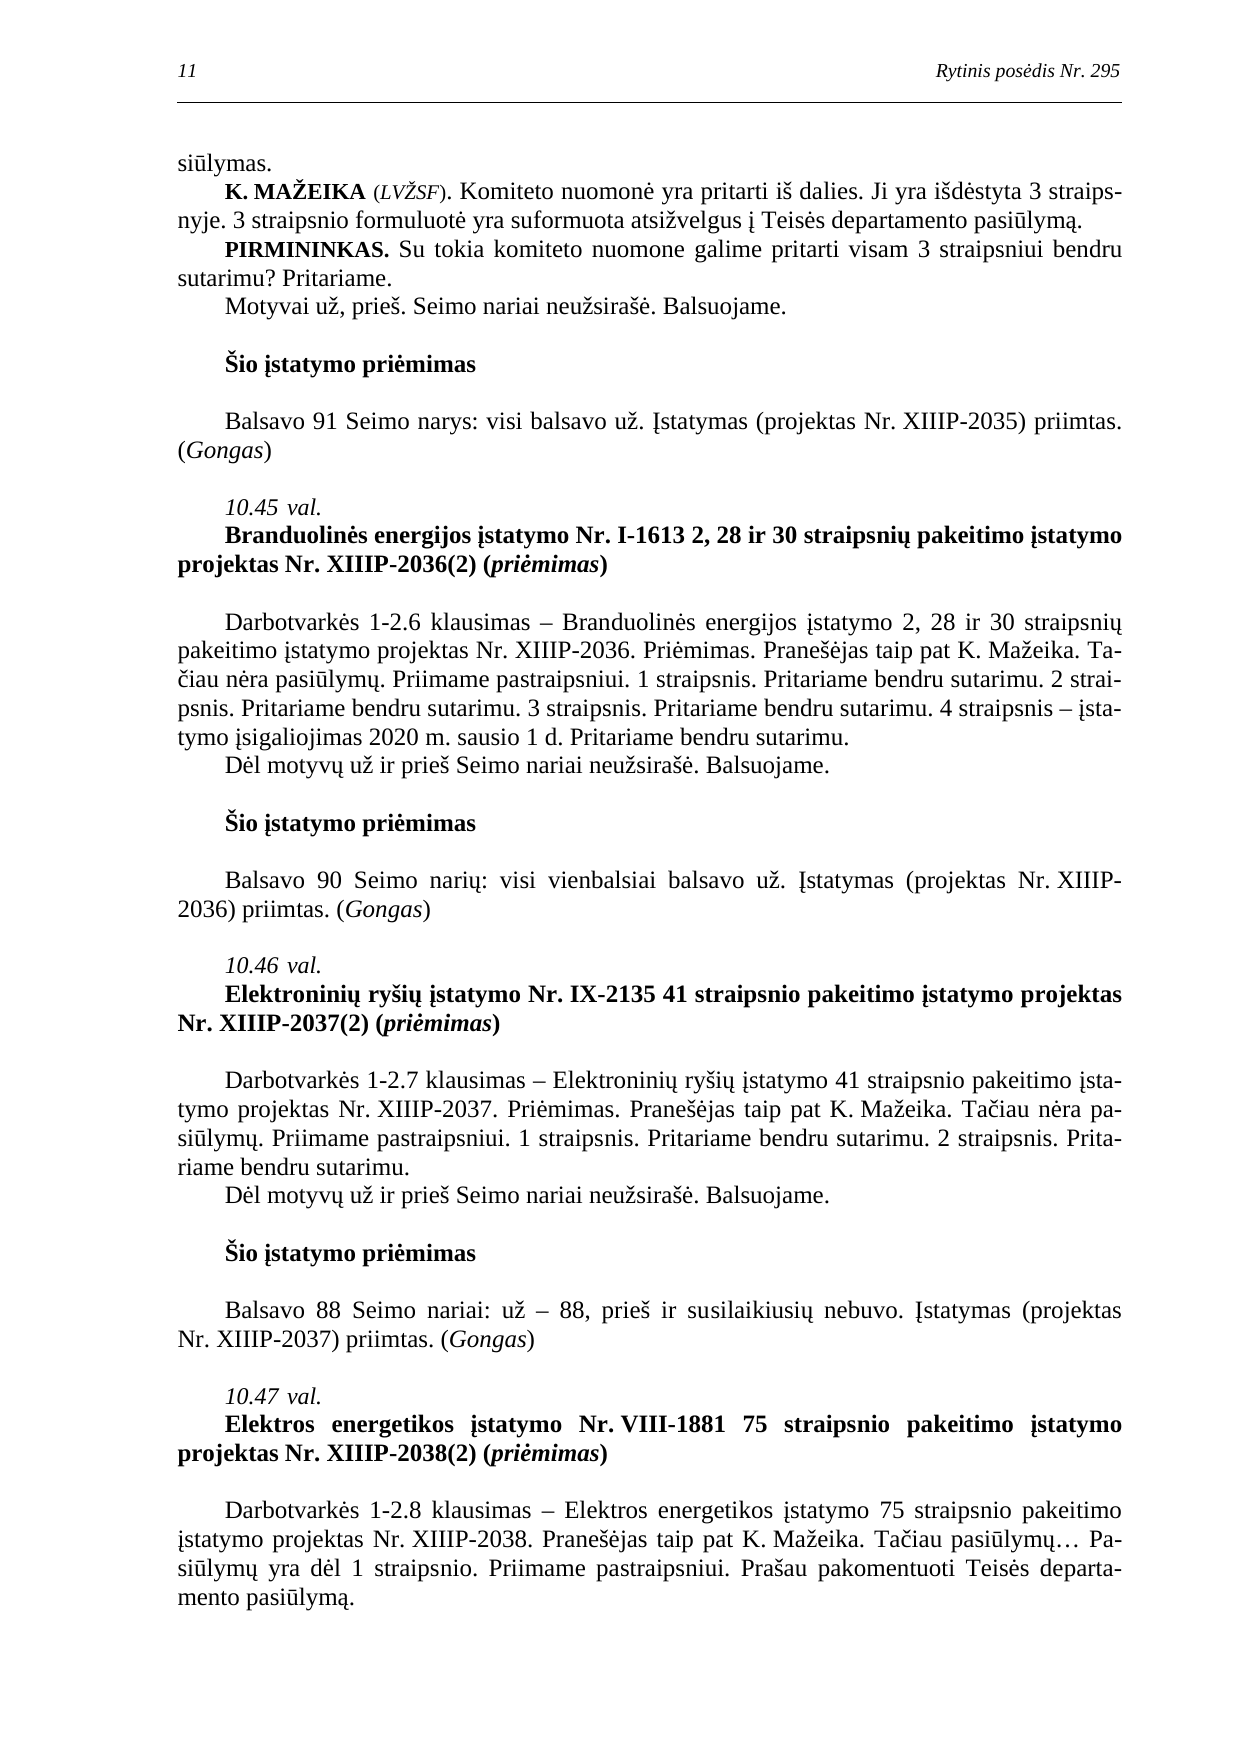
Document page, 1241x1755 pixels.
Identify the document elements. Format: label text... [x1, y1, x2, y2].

text 10.46 val. [224, 952, 1122, 979]
text 10.47 val. [224, 1382, 1122, 1409]
text Elek­tros ener­ge­ti­kos įsta­ty­mo Nr. VIII-1881 75 straips­nio pa­kei­ti­mo įsta­ty­mo projek­tas Nr. XIIIP-2038(2) (pri­ėmi­mas) [177, 1409, 1122, 1467]
text Bal­sa­vo 88 Sei­mo na­riai: už – 88, prieš ir su­si­lai­kiu­sių ne­bu­vo. Įsta­ty­mas (pro­jek­tas Nr. XIIIP-2037) pri­im­tas. (Gon­gas) [177, 1295, 1122, 1353]
text Dar­bo­tvarkės 1-2.8 klau­si­mas – Elek­tros ener­ge­ti­kos įsta­ty­mo 75 straips­nio pa­kei­ti­mo įsta­ty­mo pro­jek­tas Nr. XIIIP-2038. Pra­ne­šė­jas taip pat K. Ma­žei­ka. Ta­čiau pa­siū­ly­mų… Pa­siū­ly­mų yra dėl 1 straips­nio. Pri­ima­me pa­straips­niui. Pra­šau pa­ko­men­tuo­ti Tei­sės de­par­ta­men­to pa­siū­ly­mą. [177, 1496, 1122, 1611]
text Bal­sa­vo 90 Sei­mo na­rių: vi­si vien­bal­siai bal­sa­vo už. Įsta­ty­mas (pro­jek­tas Nr. XIIIP-2036) pri­im­tas. (Gon­gas) [177, 865, 1122, 923]
text Dar­bo­tvarkės 1-2.6 klau­si­mas – Bran­duo­li­nės ener­gi­jos įsta­ty­mo 2, 28 ir 30 straips­nių pa­kei­ti­mo įsta­ty­mo pro­jek­tas Nr. XIIIP-2036. Pri­ėmi­mas. Pra­ne­šė­jas taip pat K. Ma­žei­ka. Ta­čiau nė­ra pa­siū­ly­mų. Pri­ima­me pa­straips­niui. 1 straips­nis. Pri­ta­ria­me ben­dru su­ta­ri­mu. 2 strai­ps­nis. Pri­ta­ria­me ben­dru su­ta­ri­mu. 3 straips­nis. Pri­ta­ria­me ben­dru su­ta­ri­mu. 4 straips­nis – įsta­ty­mo įsi­ga­lio­ji­mas 2020 m. sau­sio 1 d. Pri­ta­ria­me ben­dru su­ta­ri­mu. [177, 607, 1122, 750]
text Bal­sa­vo 91 Sei­mo na­rys: vi­si bal­sa­vo už. Įsta­ty­mas (pro­jek­tas Nr. XIIIP-2035) pri­im­tas. (Gon­gas) [177, 406, 1122, 464]
text Mo­ty­vai už, prieš. Sei­mo na­riai ne­už­si­ra­šė. Bal­suo­ja­me. [177, 291, 1122, 320]
text Dėl mo­ty­vų už ir prieš Sei­mo na­riai ne­už­si­ra­šė. Bal­suo­ja­me. [177, 1180, 1122, 1209]
text Dar­bo­tvarkės 1-2.7 klau­si­mas – Elek­tro­ni­nių ry­šių įsta­ty­mo 41 straips­nio pa­kei­ti­mo įsta­ty­mo pro­jek­tas Nr. XIIIP-2037. Pri­ėmi­mas. Pra­ne­šė­jas taip pat K. Ma­žei­ka. Ta­čiau nė­ra pa­siū­ly­mų. Pri­ima­me pa­straips­niui. 1 straips­nis. Pri­ta­ria­me ben­dru su­ta­ri­mu. 2 straips­nis. Pri­ta­ria­me ben­dru su­ta­ri­mu. [177, 1065, 1122, 1180]
text 10.45 val. [224, 493, 1122, 520]
text Dėl mo­ty­vų už ir prieš Sei­mo na­riai ne­už­si­ra­šė. Bal­suo­ja­me. [177, 750, 1122, 779]
text Šio įsta­ty­mo pri­ėmi­mas [177, 1238, 1122, 1267]
text Šio įsta­ty­mo pri­ėmi­mas [177, 808, 1122, 837]
text siūlymas. [177, 148, 1122, 176]
text K. MAŽEIKA (LVŽSF). Ko­mi­te­to nuo­mo­nė yra pri­tar­ti iš da­lies. Ji yra iš­dės­ty­ta 3 straips­ny­je. 3 straips­nio for­mu­luo­tė yra su­for­muo­ta at­si­žvel­gus į Tei­sės de­par­ta­men­to pa­siū­ly­mą. [177, 176, 1122, 234]
text Šio įsta­ty­mo pri­ėmi­mas [177, 349, 1122, 378]
text Bran­duo­li­nės ener­gi­jos įsta­ty­mo Nr. I-1613 2, 28 ir 30 straips­nių pa­kei­ti­mo įsta­ty­mo pro­jek­tas Nr. XIIIP-2036(2) (priėmimas) [177, 520, 1122, 578]
text Elek­tro­ni­nių ry­šių įsta­ty­mo Nr. IX-2135 41 straips­nio pa­kei­ti­mo įsta­ty­mo pro­jek­tas Nr. XIIIP-2037(2) (pri­ėmi­mas) [177, 979, 1122, 1037]
text PIRMININKAS. Su to­kia ko­mi­te­to nuo­mo­ne ga­li­me pri­tar­ti vi­sam 3 straips­niui ben­dru su­ta­ri­mu? Pri­ta­ria­me. [177, 234, 1122, 291]
